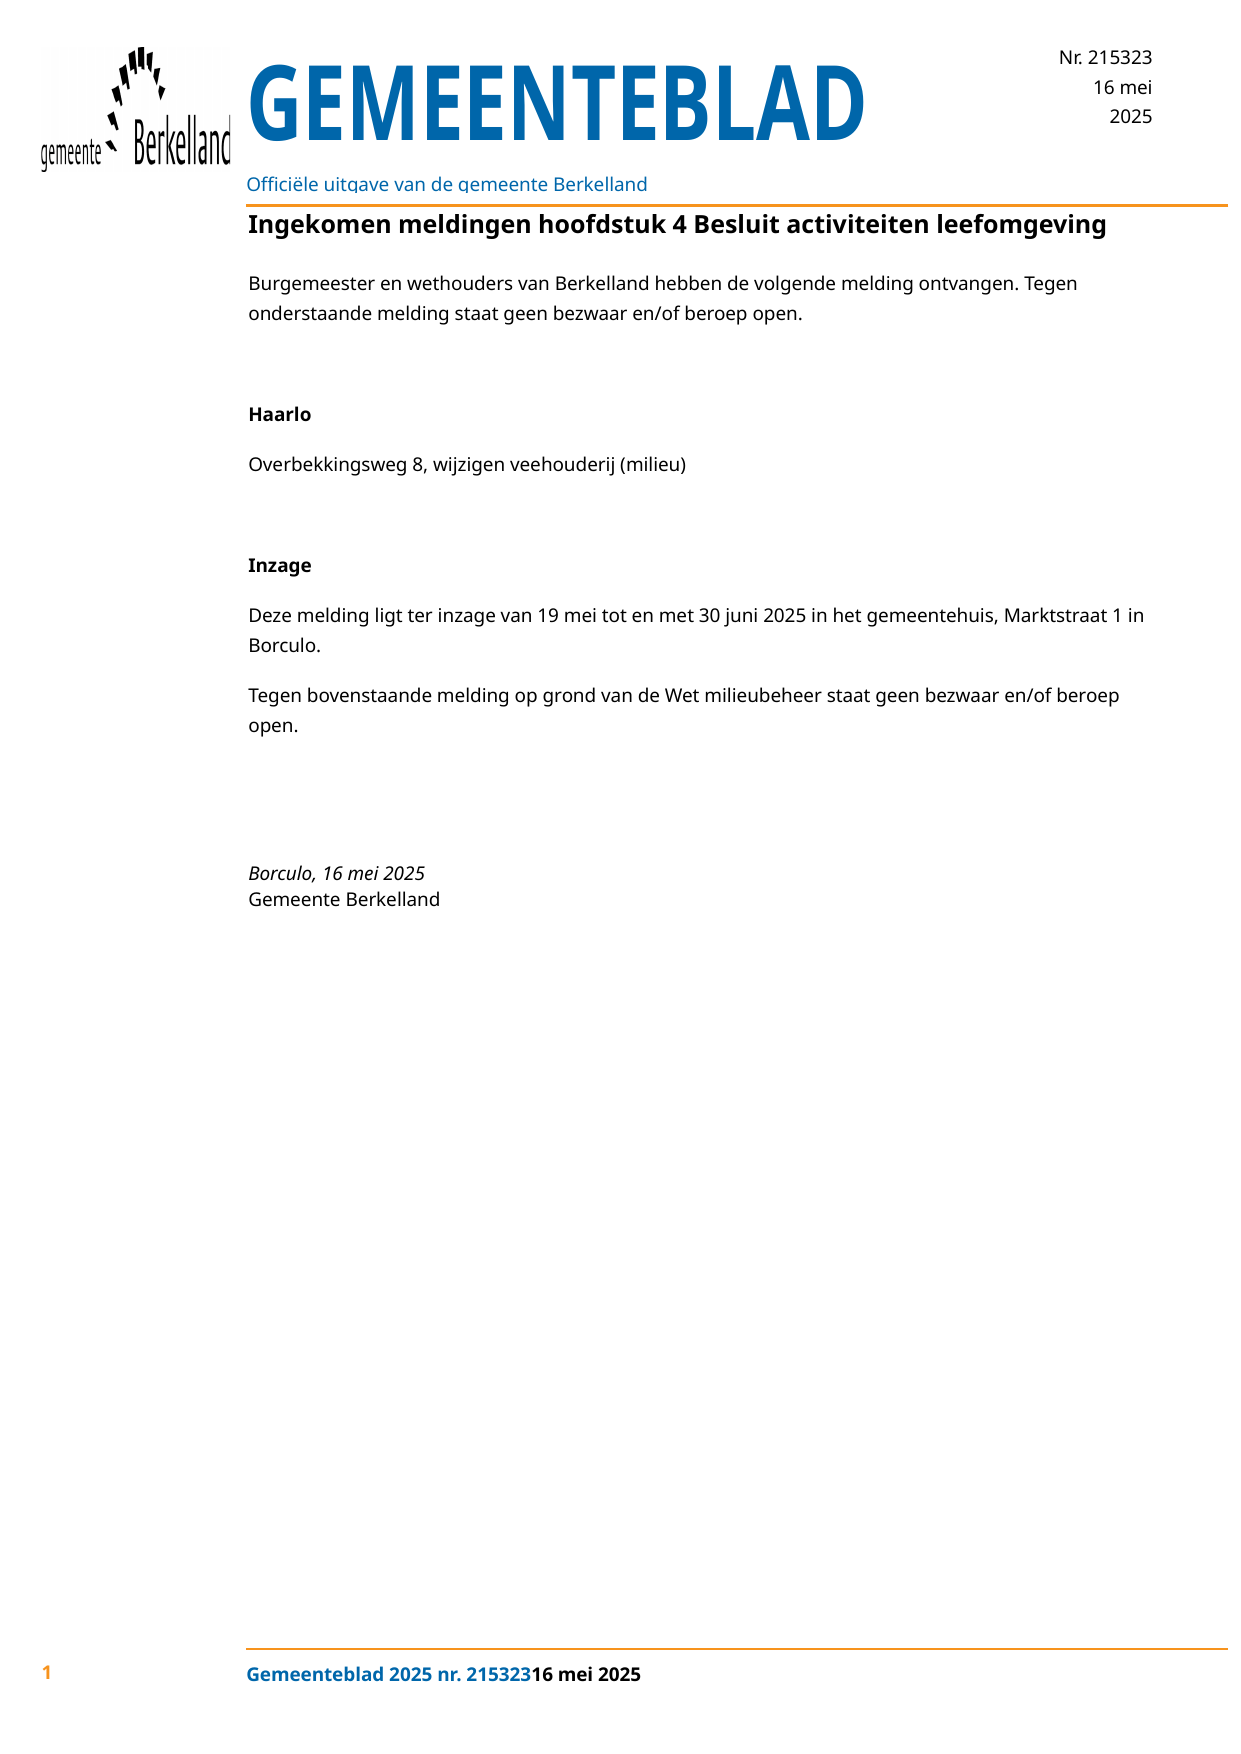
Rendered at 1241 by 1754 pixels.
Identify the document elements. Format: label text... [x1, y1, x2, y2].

text Deze melding ligt ter inzage van 19 mei tot en met 30 juni 2025 in het gemeentehuis, Marktstraat 1 in Borculo. [248, 602, 1152, 658]
text Overbekkingsweg 8, wijzigen veehouderij (milieu) [248, 451, 1152, 477]
text Tegen bovenstaande melding op grond van de Wet milieubeheer staat geen bezwaar en/of beroep open. [248, 682, 1152, 738]
text Burgemeester en wethouders van Berkelland hebben de volgende melding ontvangen. Tegen onderstaande melding staat geen bezwaar en/of beroep open. [248, 270, 1152, 326]
text Gemeente Berkelland [248, 886, 1152, 912]
text Ingekomen meldingen hoofdstuk 4 Besluit activiteiten leefomgeving [248, 207, 1152, 241]
text Inzage [248, 552, 1152, 578]
text Haarlo [248, 401, 1152, 426]
text Borculo, 16 mei 2025 [248, 861, 1152, 886]
picture [41, 47, 231, 172]
